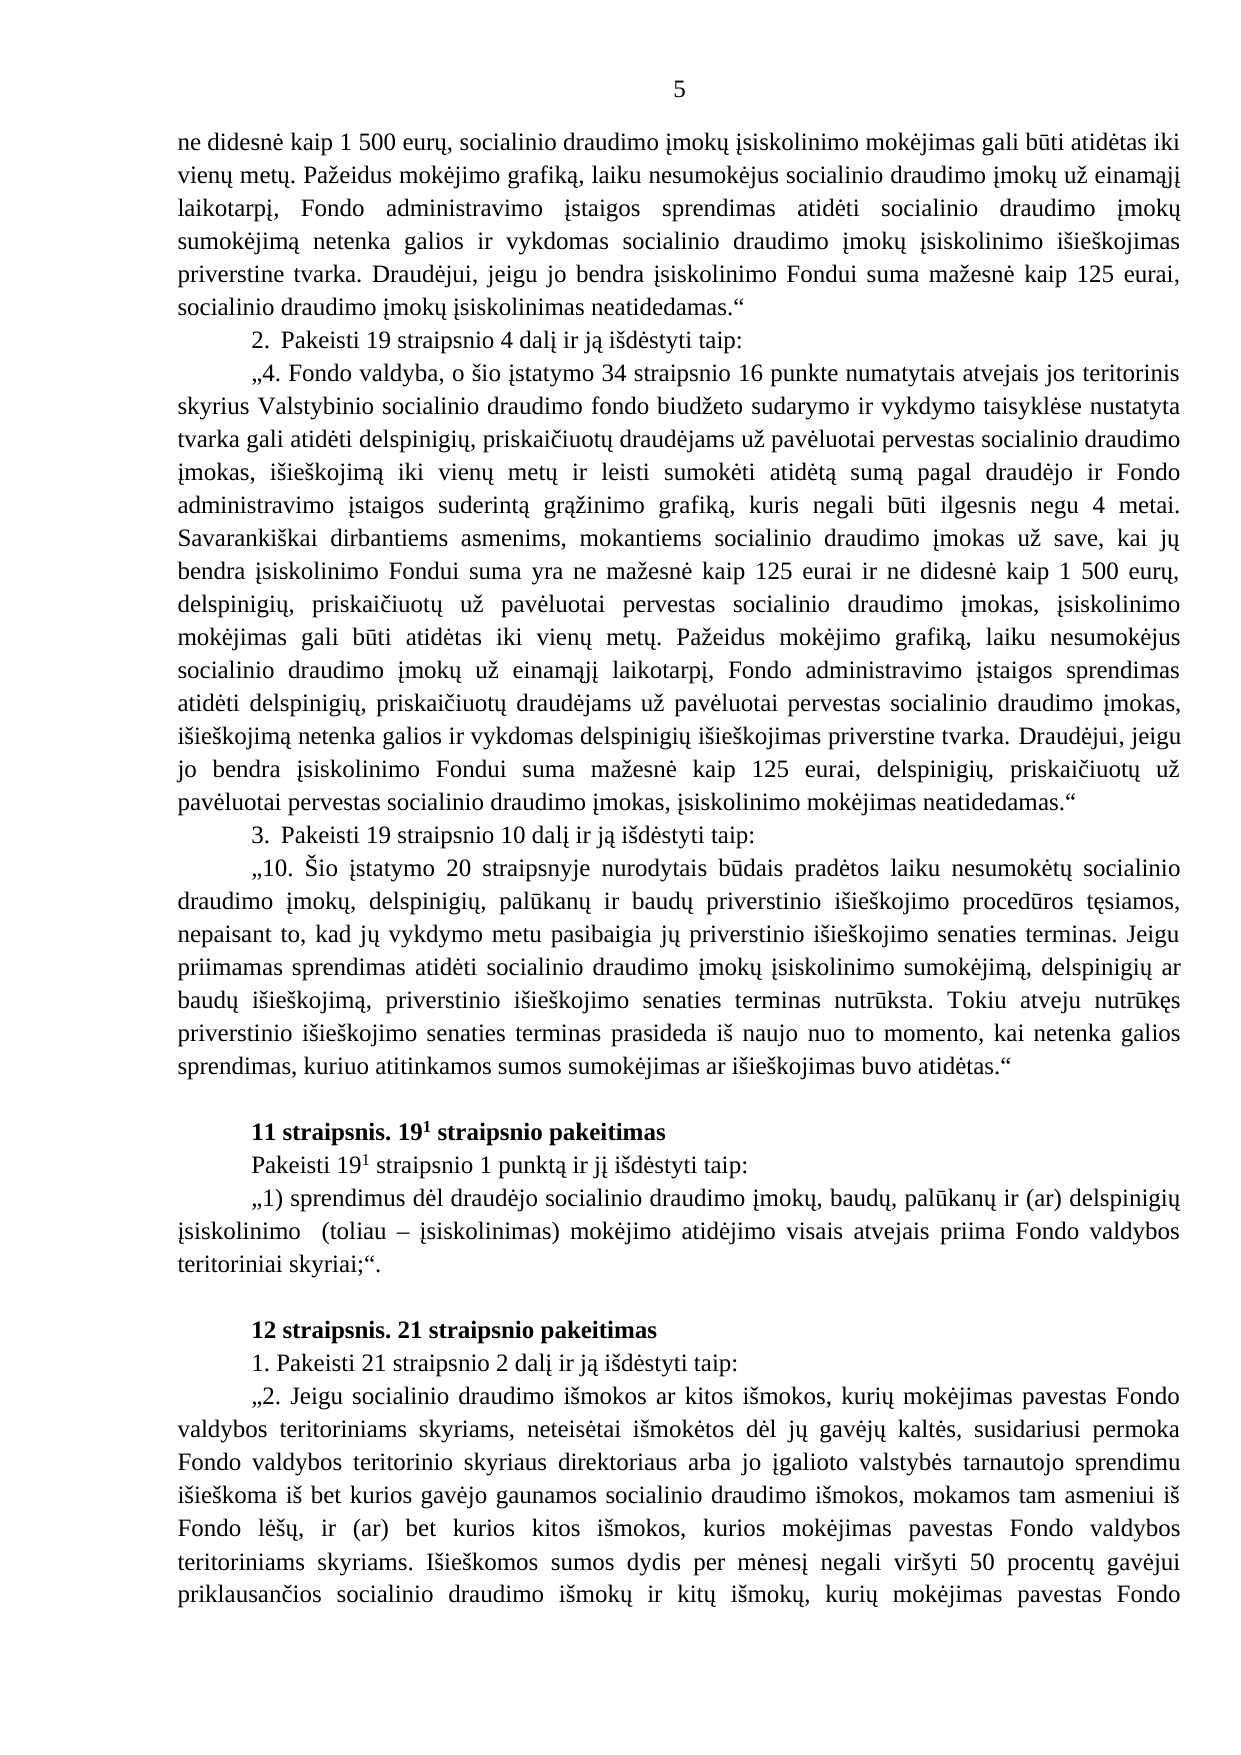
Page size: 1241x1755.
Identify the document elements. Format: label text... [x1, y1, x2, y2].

text „4. Fondo valdyba, o šio įstatymo 34 straipsnio 16 punkte numatytais atvejais jos teritorinis skyrius Valstybinio socialinio draudimo fondo biudžeto sudarymo ir vykdymo taisyklėse nustatyta tvarka gali atidėti delspinigių, priskaičiuotų draudėjams už pavėluotai pervestas socialinio draudimo įmokas, išieškojimą iki vienų metų ir leisti sumokėti atidėtą sumą pagal draudėjo ir Fondo administravimo įstaigos suderintą grąžinimo grafiką, kuris negali būti ilgesnis negu 4 metai. Savarankiškai dirbantiems asmenims, mokantiems socialinio draudimo įmokas už save, kai jų bendra įsiskolinimo Fondui suma yra ne mažesnė kaip 125 eurai ir ne didesnė kaip 1 500 eurų, delspinigių, priskaičiuotų už pavėluotai pervestas socialinio draudimo įmokas, įsiskolinimo mokėjimas gali būti atidėtas iki vienų metų. Pažeidus mokėjimo grafiką, laiku nesumokėjus socialinio draudimo įmokų už einamąjį laikotarpį, Fondo administravimo įstaigos sprendimas atidėti delspinigių, priskaičiuotų draudėjams už pavėluotai pervestas socialinio draudimo įmokas, išieškojimą netenka galios ir vykdomas delspinigių išieškojimas priverstine tvarka. Draudėjui, jeigu jo bendra įsiskolinimo Fondui suma mažesnė kaip 125 eurai, delspinigių, priskaičiuotų už pavėluotai pervestas socialinio draudimo įmokas, įsiskolinimo mokėjimas neatidedamas.“ [177, 358, 1181, 816]
text Pakeisti 191 straipsnio 1 punktą ir jį išdėstyti taip: [251, 1150, 1181, 1179]
text 11 straipsnis. 191 straipsnio pakeitimas [177, 1117, 1181, 1146]
text 2. Pakeisti 19 straipsnio 4 dalį ir ją išdėstyti taip: [177, 325, 1181, 353]
text 3. Pakeisti 19 straipsnio 10 dalį ir ją išdėstyti taip: [177, 820, 1181, 849]
text „10. Šio įstatymo 20 straipsnyje nurodytais būdais pradėtos laiku nesumokėtų socialinio draudimo įmokų, delspinigių, palūkanų ir baudų priverstinio išieškojimo procedūros tęsiamos, nepaisant to, kad jų vykdymo metu pasibaigia jų priverstinio išieškojimo senaties terminas. Jeigu priimamas sprendimas atidėti socialinio draudimo įmokų įsiskolinimo sumokėjimą, delspinigių ar baudų išieškojimą, priverstinio išieškojimo senaties terminas nutrūksta. Tokiu atveju nutrūkęs priverstinio išieškojimo senaties terminas prasideda iš naujo nuo to momento, kai netenka galios sprendimas, kuriuo atitinkamos sumos sumokėjimas ar išieškojimas buvo atidėtas.“ [177, 853, 1181, 1080]
text 1. Pakeisti 21 straipsnio 2 dalį ir ją išdėstyti taip: [177, 1348, 1181, 1377]
text ne didesnė kaip 1 500 eurų, socialinio draudimo įmokų įsiskolinimo mokėjimas gali būti atidėtas iki vienų metų. Pažeidus mokėjimo grafiką, laiku nesumokėjus socialinio draudimo įmokų už einamąjį laikotarpį, Fondo administravimo įstaigos sprendimas atidėti socialinio draudimo įmokų sumokėjimą netenka galios ir vykdomas socialinio draudimo įmokų įsiskolinimo išieškojimas priverstine tvarka. Draudėjui, jeigu jo bendra įsiskolinimo Fondui suma mažesnė kaip 125 eurai, socialinio draudimo įmokų įsiskolinimas neatidedamas.“ [177, 127, 1181, 321]
text „2. Jeigu socialinio draudimo išmokos ar kitos išmokos, kurių mokėjimas pavestas Fondo valdybos teritoriniams skyriams, neteisėtai išmokėtos dėl jų gavėjų kaltės, susidariusi permoka Fondo valdybos teritorinio skyriaus direktoriaus arba jo įgalioto valstybės tarnautojo sprendimu išieškoma iš bet kurios gavėjo gaunamos socialinio draudimo išmokos, mokamos tam asmeniui iš Fondo lėšų, ir (ar) bet kurios kitos išmokos, kurios mokėjimas pavestas Fondo valdybos teritoriniams skyriams. Išieškomos sumos dydis per mėnesį negali viršyti 50 procentų gavėjui priklausančios socialinio draudimo išmokų ir kitų išmokų, kurių mokėjimas pavestas Fondo [177, 1381, 1181, 1608]
text 12 straipsnis. 21 straipsnio pakeitimas [177, 1315, 1181, 1344]
text „1) sprendimus dėl draudėjo socialinio draudimo įmokų, baudų, palūkanų ir (ar) delspinigių įsiskolinimo (toliau – įsiskolinimas) mokėjimo atidėjimo visais atvejais priima Fondo valdybos teritoriniai skyriai;“. [177, 1183, 1181, 1278]
